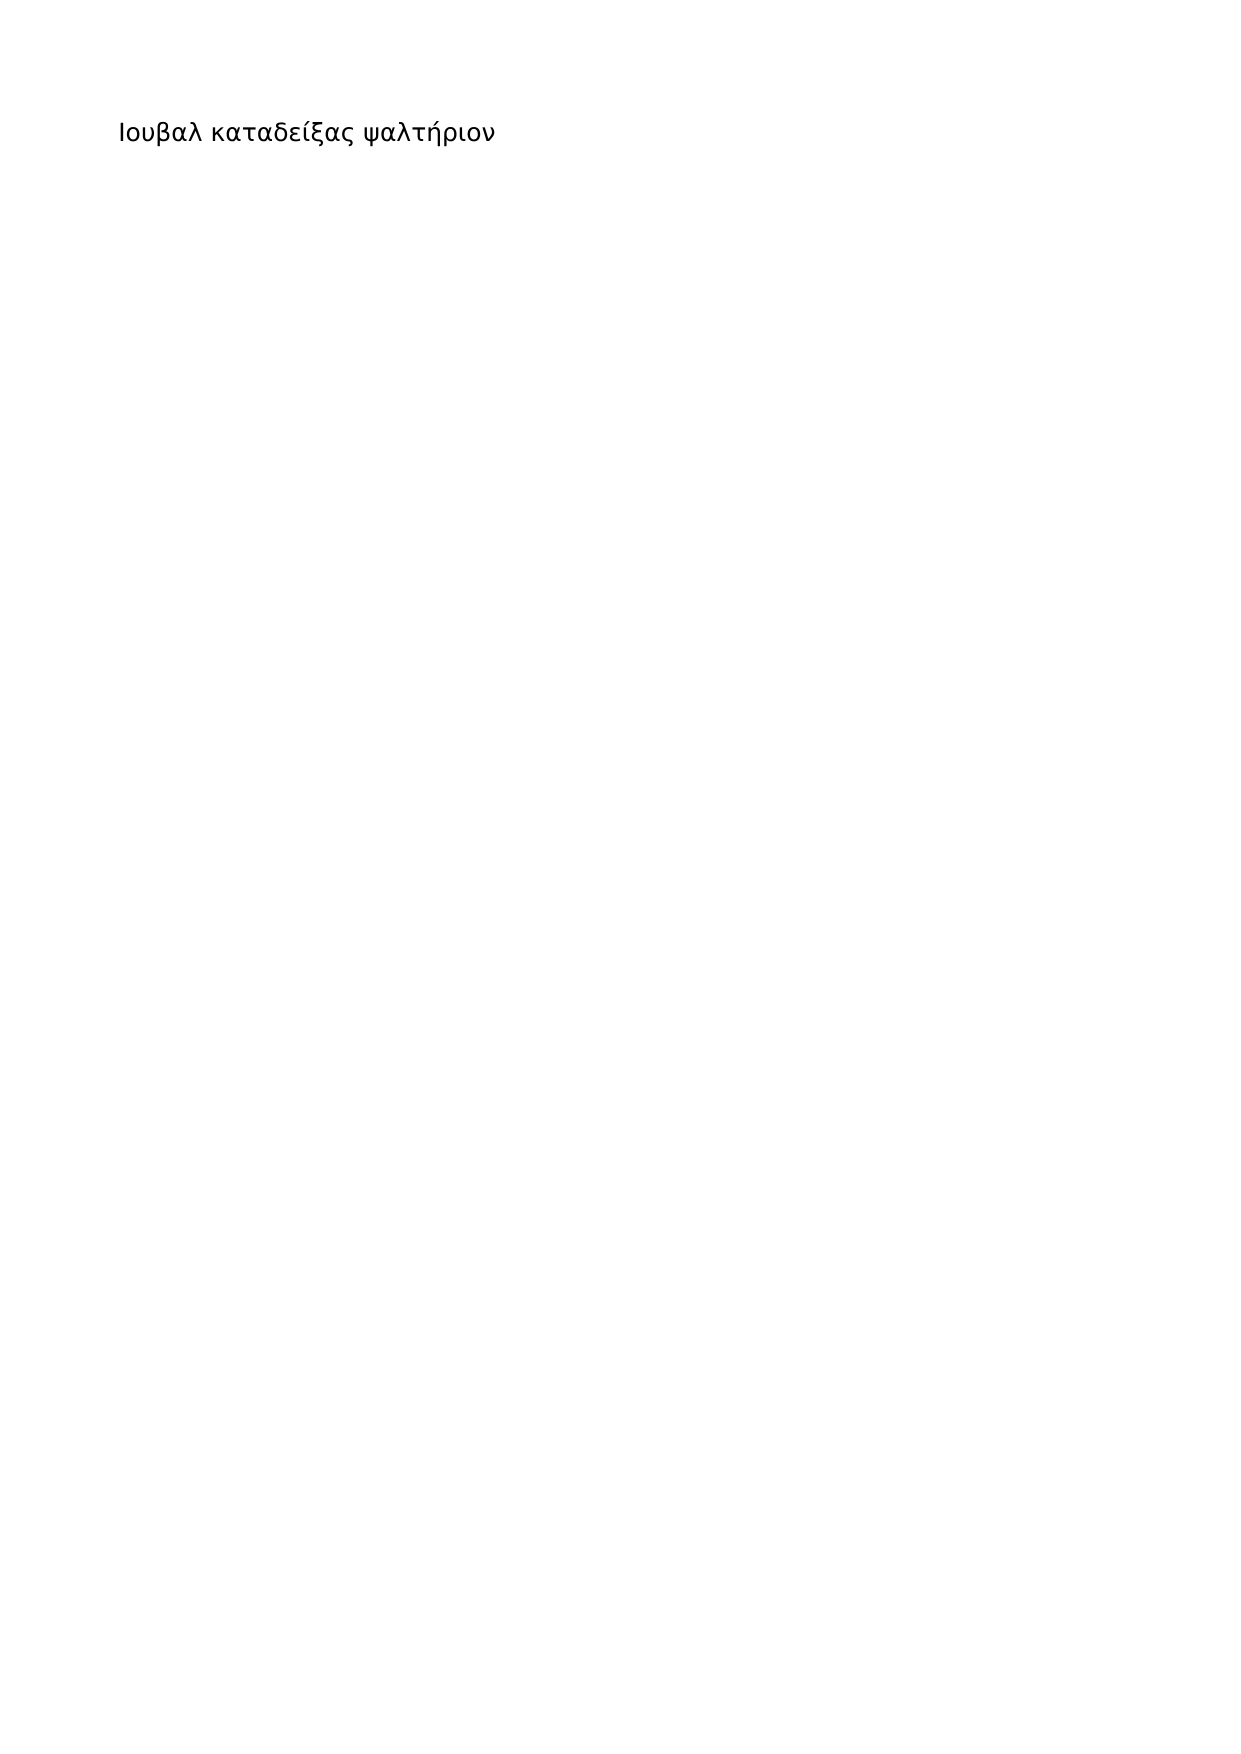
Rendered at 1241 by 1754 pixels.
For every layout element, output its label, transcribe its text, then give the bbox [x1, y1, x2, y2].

text Ιουβαλ καταδείξας ψαλτήριον [118, 118, 1122, 147]
